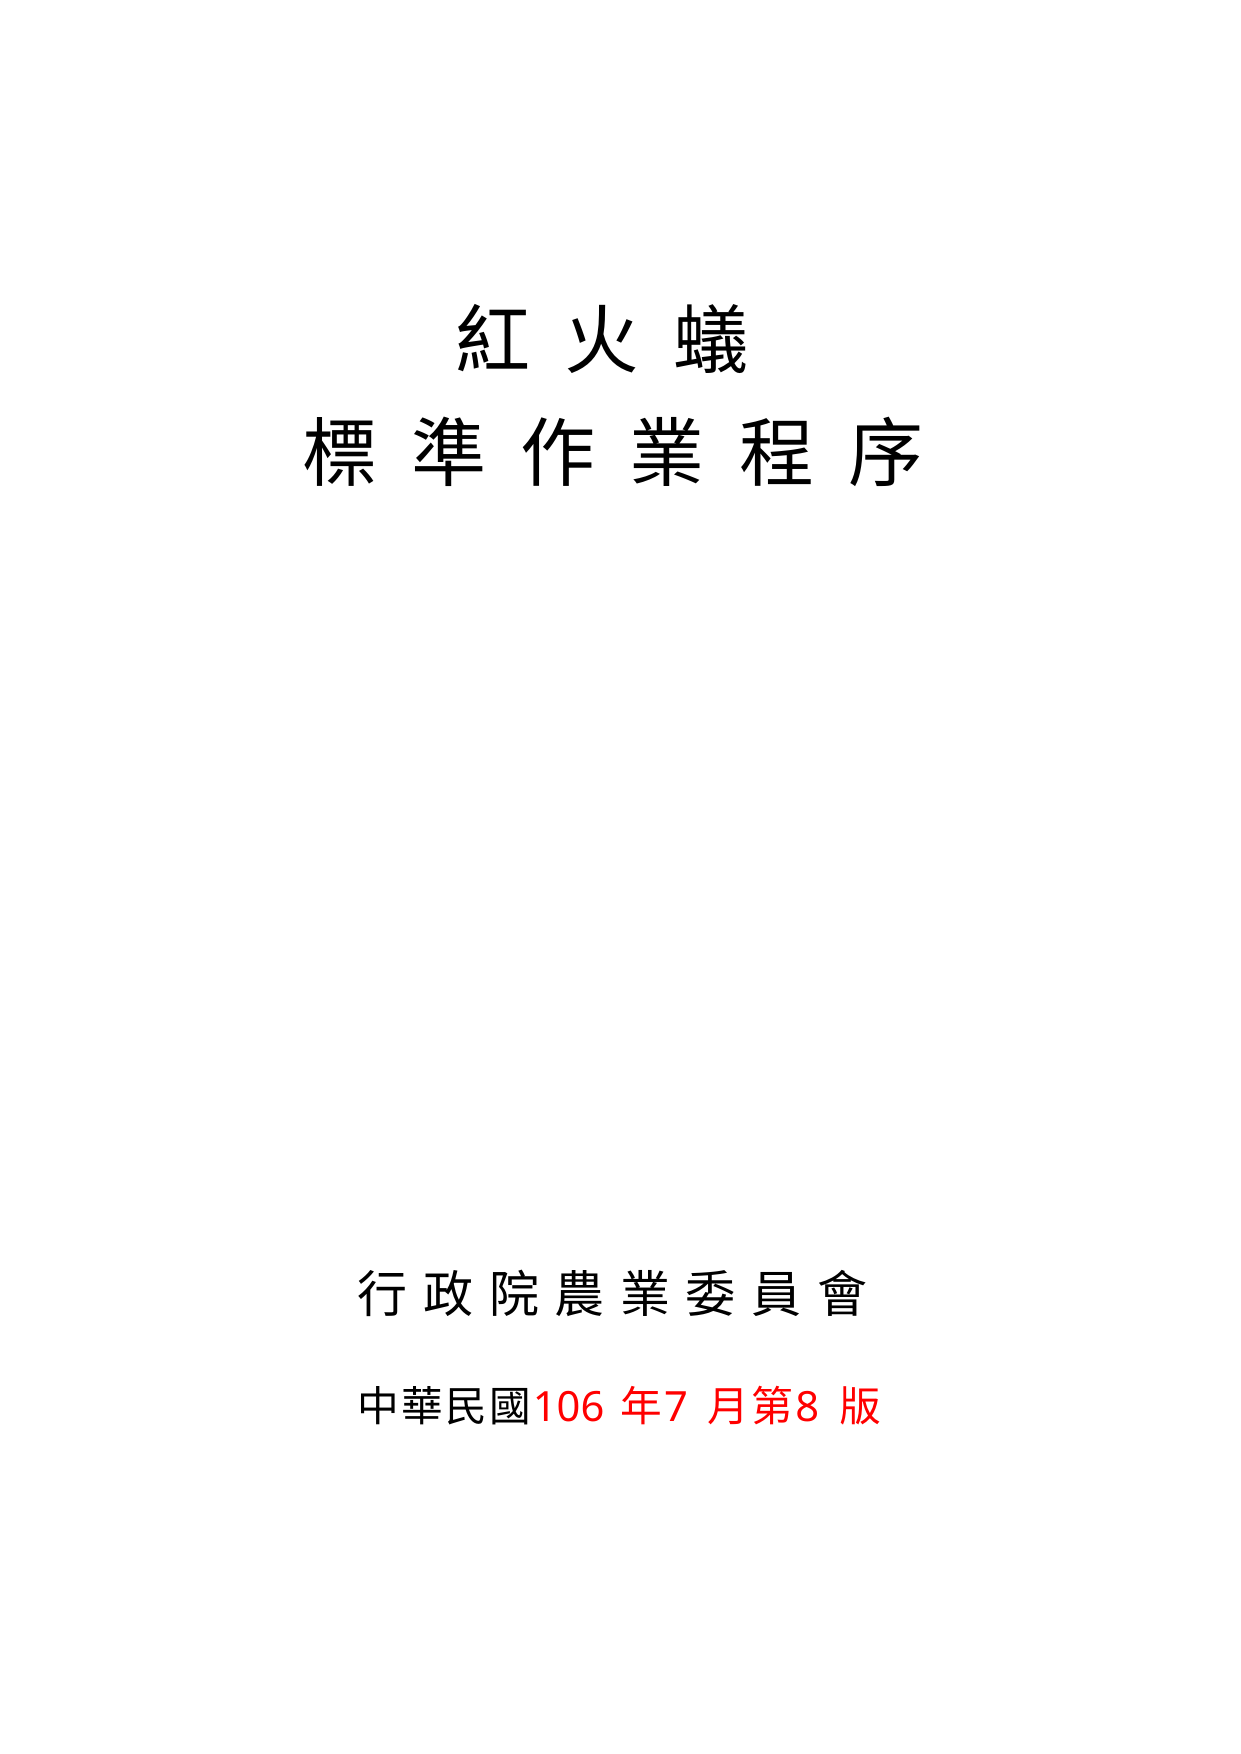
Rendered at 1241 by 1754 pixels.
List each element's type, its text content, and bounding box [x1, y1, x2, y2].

text 中華民國106年7月第8版 [128, 1360, 1112, 1435]
text 紅 火 蟻 [128, 272, 1112, 385]
text 行政院農業委員會 [128, 1247, 1112, 1322]
text 標 準 作 業 程 序 [128, 385, 1112, 497]
